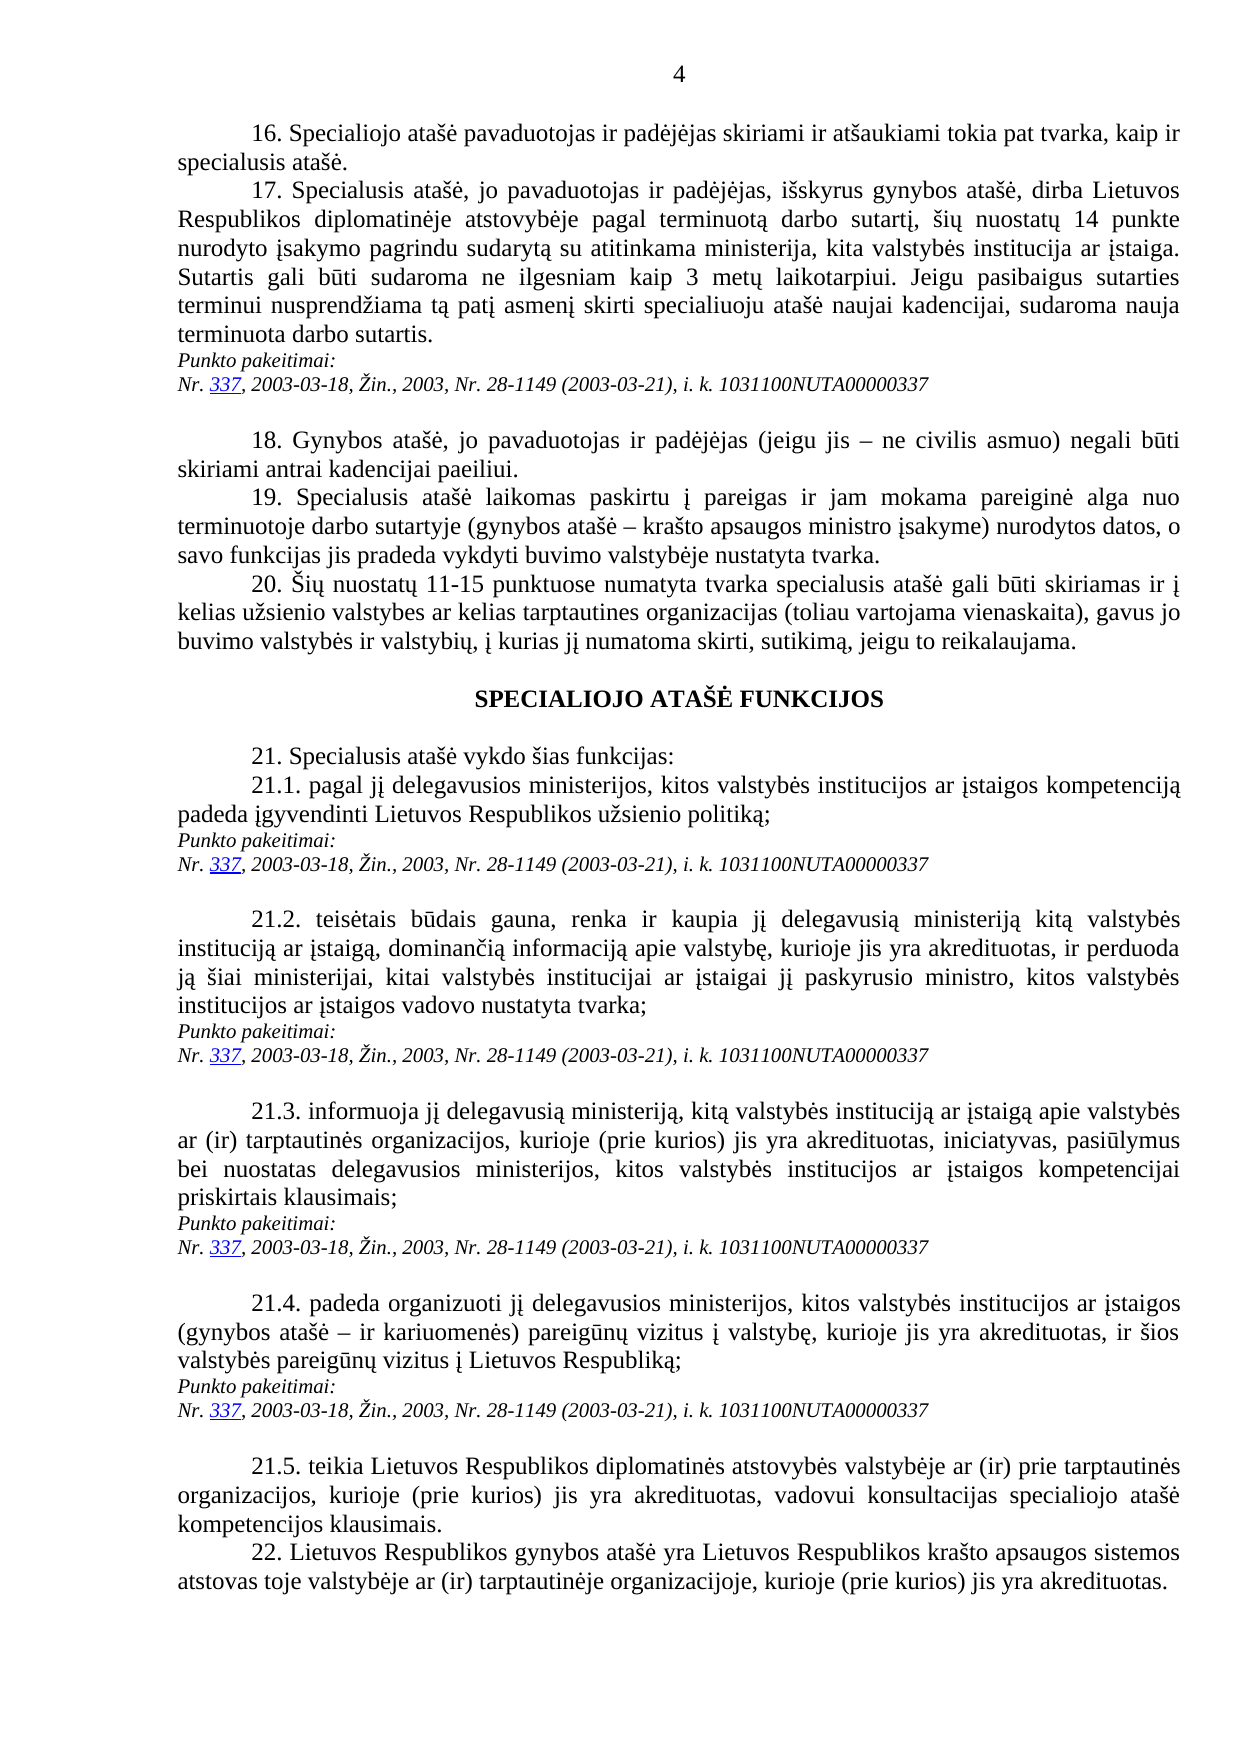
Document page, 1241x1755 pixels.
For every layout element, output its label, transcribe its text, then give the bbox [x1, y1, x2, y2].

text Nr. 337, 2003-03-18, Žin., 2003, Nr. 28-1149 (2003-03-21), i. k. 1031100NUTA00000337 [177, 852, 1181, 876]
text 21.1. pagal jį delegavusios ministerijos, kitos valstybės institucijos ar įstaigos kompetenciją padeda įgyvendinti Lietuvos Respublikos užsienio politiką; [177, 770, 1181, 827]
text 21.5. teikia Lietuvos Respublikos diplomatinės atstovybės valstybėje ar (ir) prie tarptautinės organizacijos, kurioje (prie kurios) jis yra akredituotas, vadovui konsultacijas specialiojo atašė kompetencijos klausimais. [177, 1451, 1181, 1537]
text Nr. 337, 2003-03-18, Žin., 2003, Nr. 28-1149 (2003-03-21), i. k. 1031100NUTA00000337 [177, 1398, 1181, 1422]
text Nr. 337, 2003-03-18, Žin., 2003, Nr. 28-1149 (2003-03-21), i. k. 1031100NUTA00000337 [177, 1235, 1181, 1259]
text 19. Specialusis atašė laikomas paskirtu į pareigas ir jam mokama pareiginė alga nuo terminuotoje darbo sutartyje (gynybos atašė – krašto apsaugos ministro įsakyme) nurodytos datos, o savo funkcijas jis pradeda vykdyti buvimo valstybėje nustatyta tvarka. [177, 482, 1181, 569]
text Nr. 337, 2003-03-18, Žin., 2003, Nr. 28-1149 (2003-03-21), i. k. 1031100NUTA00000337 [177, 1043, 1181, 1067]
text 21.2. teisėtais būdais gauna, renka ir kaupia jį delegavusią ministeriją kitą valstybės instituciją ar įstaigą, dominančią informaciją apie valstybę, kurioje jis yra akredituotas, ir perduoda ją šiai ministerijai, kitai valstybės institucijai ar įstaigai jį paskyrusio ministro, kitos valstybės institucijos ar įstaigos vadovo nustatyta tvarka; [177, 904, 1181, 1019]
text 21. Specialusis atašė vykdo šias funkcijas: [177, 741, 1181, 770]
text 16. Specialiojo atašė pavaduotojas ir padėjėjas skiriami ir atšaukiami tokia pat tvarka, kaip ir specialusis atašė. [177, 118, 1181, 176]
text Punkto pakeitimai: [177, 1374, 1181, 1398]
text Nr. 337, 2003-03-18, Žin., 2003, Nr. 28-1149 (2003-03-21), i. k. 1031100NUTA00000337 [177, 372, 1181, 396]
text Punkto pakeitimai: [177, 1211, 1181, 1235]
text 21.4. padeda organizuoti jį delegavusios ministerijos, kitos valstybės institucijos ar įstaigos (gynybos atašė – ir kariuomenės) pareigūnų vizitus į valstybę, kurioje jis yra akredituotas, ir šios valstybės pareigūnų vizitus į Lietuvos Respubliką; [177, 1288, 1181, 1374]
text Punkto pakeitimai: [177, 1019, 1181, 1043]
text Punkto pakeitimai: [177, 827, 1181, 852]
text 18. Gynybos atašė, jo pavaduotojas ir padėjėjas (jeigu jis – ne civilis asmuo) negali būti skiriami antrai kadencijai paeiliui. [177, 425, 1181, 482]
text 21.3. informuoja jį delegavusią ministeriją, kitą valstybės instituciją ar įstaigą apie valstybės ar (ir) tarptautinės organizacijos, kurioje (prie kurios) jis yra akredituotas, iniciatyvas, pasiūlymus bei nuostatas delegavusios ministerijos, kitos valstybės institucijos ar įstaigos kompetencijai priskirtais klausimais; [177, 1096, 1181, 1211]
text 22. Lietuvos Respublikos gynybos atašė yra Lietuvos Respublikos krašto apsaugos sistemos atstovas toje valstybėje ar (ir) tarptautinėje organizacijoje, kurioje (prie kurios) jis yra akredituotas. [177, 1537, 1181, 1595]
text 20. Šių nuostatų 11-15 punktuose numatyta tvarka specialusis atašė gali būti skiriamas ir į kelias užsienio valstybes ar kelias tarptautines organizacijas (toliau vartojama vienaskaita), gavus jo buvimo valstybės ir valstybių, į kurias jį numatoma skirti, sutikimą, jeigu to reikalaujama. [177, 569, 1181, 655]
text 17. Specialusis atašė, jo pavaduotojas ir padėjėjas, išskyrus gynybos atašė, dirba Lietuvos Respublikos diplomatinėje atstovybėje pagal terminuotą darbo sutartį, šių nuostatų 14 punkte nurodyto įsakymo pagrindu sudarytą su atitinkama ministerija, kita valstybės institucija ar įstaiga. Sutartis gali būti sudaroma ne ilgesniam kaip 3 metų laikotarpiui. Jeigu pasibaigus sutarties terminui nusprendžiama tą patį asmenį skirti specialiuoju atašė naujai kadencijai, sudaroma nauja terminuota darbo sutartis. [177, 176, 1181, 348]
text Specialiojo atašė funkcijos [177, 684, 1181, 712]
text Punkto pakeitimai: [177, 348, 1181, 372]
